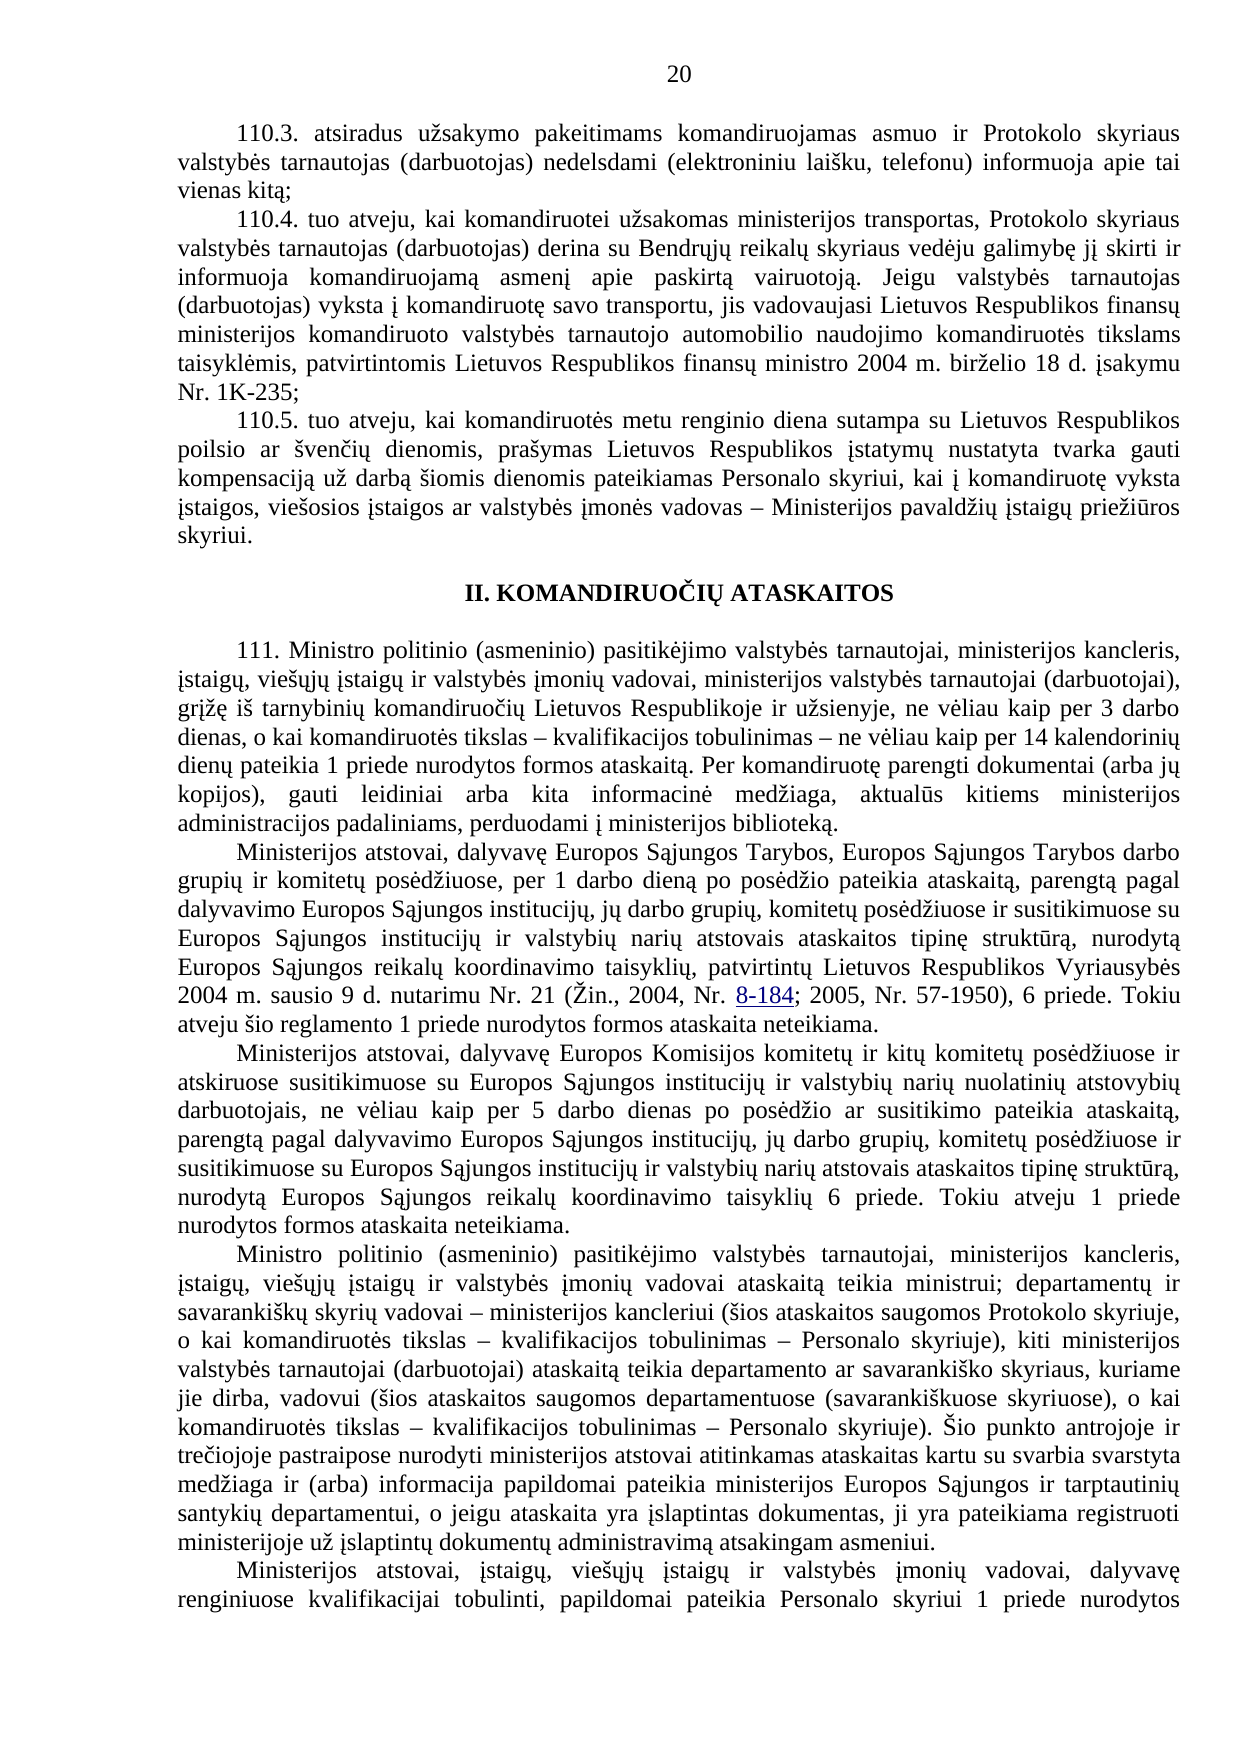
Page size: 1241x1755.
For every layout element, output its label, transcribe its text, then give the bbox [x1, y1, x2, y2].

text 110.4. tuo atveju, kai komandiruotei užsakomas ministerijos transportas, Protokolo skyriaus valstybės tarnautojas (darbuotojas) derina su Bendrųjų reikalų skyriaus vedėju galimybę jį skirti ir informuoja komandiruojamą asmenį apie paskirtą vairuotoją. Jeigu valstybės tarnautojas (darbuotojas) vyksta į komandiruotę savo transportu, jis vadovaujasi Lietuvos Respublikos finansų ministerijos komandiruoto valstybės tarnautojo automobilio naudojimo komandiruotės tikslams taisyklėmis, patvirtintomis Lietuvos Respublikos finansų ministro 2004 m. birželio 18 d. įsakymu Nr. 1K-235; [177, 204, 1181, 406]
text 110.3. atsiradus užsakymo pakeitimams komandiruojamas asmuo ir Protokolo skyriaus valstybės tarnautojas (darbuotojas) nedelsdami (elektroniniu laišku, telefonu) informuoja apie tai vienas kitą; [177, 118, 1181, 204]
text Ministerijos atstovai, įstaigų, viešųjų įstaigų ir valstybės įmonių vadovai, dalyvavę renginiuose kvalifikacijai tobulinti, papildomai pateikia Personalo skyriui 1 priede nurodytos [177, 1556, 1181, 1613]
text 110.5. tuo atveju, kai komandiruotės metu renginio diena sutampa su Lietuvos Respublikos poilsio ar švenčių dienomis, prašymas Lietuvos Respublikos įstatymų nustatyta tvarka gauti kompensaciją už darbą šiomis dienomis pateikiamas Personalo skyriui, kai į komandiruotę vyksta įstaigos, viešosios įstaigos ar valstybės įmonės vadovas – Ministerijos pavaldžių įstaigų priežiūros skyriui. [177, 406, 1181, 549]
text II. KOMANDIRUOČIŲ ATASKAITOS [177, 578, 1181, 607]
text Ministerijos atstovai, dalyvavę Europos Sąjungos Tarybos, Europos Sąjungos Tarybos darbo grupių ir komitetų posėdžiuose, per 1 darbo dieną po posėdžio pateikia ataskaitą, parengtą pagal dalyvavimo Europos Sąjungos institucijų, jų darbo grupių, komitetų posėdžiuose ir susitikimuose su Europos Sąjungos institucijų ir valstybių narių atstovais ataskaitos tipinę struktūrą, nurodytą Europos Sąjungos reikalų koordinavimo taisyklių, patvirtintų Lietuvos Respublikos Vyriausybės 2004 m. sausio 9 d. nutarimu Nr. 21 (Žin., 2004, Nr. 8-184; 2005, Nr. 57-1950), 6 priede. Tokiu atveju šio reglamento 1 priede nurodytos formos ataskaita neteikiama. [177, 837, 1181, 1038]
text 111. Ministro politinio (asmeninio) pasitikėjimo valstybės tarnautojai, ministerijos kancleris, įstaigų, viešųjų įstaigų ir valstybės įmonių vadovai, ministerijos valstybės tarnautojai (darbuotojai), grįžę iš tarnybinių komandiruočių Lietuvos Respublikoje ir užsienyje, ne vėliau kaip per 3 darbo dienas, o kai komandiruotės tikslas – kvalifikacijos tobulinimas – ne vėliau kaip per 14 kalendorinių dienų pateikia 1 priede nurodytos formos ataskaitą. Per komandiruotę parengti dokumentai (arba jų kopijos), gauti leidiniai arba kita informacinė medžiaga, aktualūs kitiems ministerijos administracijos padaliniams, perduodami į ministerijos biblioteką. [177, 636, 1181, 837]
text Ministro politinio (asmeninio) pasitikėjimo valstybės tarnautojai, ministerijos kancleris, įstaigų, viešųjų įstaigų ir valstybės įmonių vadovai ataskaitą teikia ministrui; departamentų ir savarankiškų skyrių vadovai – ministerijos kancleriui (šios ataskaitos saugomos Protokolo skyriuje, o kai komandiruotės tikslas – kvalifikacijos tobulinimas – Personalo skyriuje), kiti ministerijos valstybės tarnautojai (darbuotojai) ataskaitą teikia departamento ar savarankiško skyriaus, kuriame jie dirba, vadovui (šios ataskaitos saugomos departamentuose (savarankiškuose skyriuose), o kai komandiruotės tikslas – kvalifikacijos tobulinimas – Personalo skyriuje). Šio punkto antrojoje ir trečiojoje pastraipose nurodyti ministerijos atstovai atitinkamas ataskaitas kartu su svarbia svarstyta medžiaga ir (arba) informacija papildomai pateikia ministerijos Europos Sąjungos ir tarptautinių santykių departamentui, o jeigu ataskaita yra įslaptintas dokumentas, ji yra pateikiama registruoti ministerijoje už įslaptintų dokumentų administravimą atsakingam asmeniui. [177, 1239, 1181, 1556]
text Ministerijos atstovai, dalyvavę Europos Komisijos komitetų ir kitų komitetų posėdžiuose ir atskiruose susitikimuose su Europos Sąjungos institucijų ir valstybių narių nuolatinių atstovybių darbuotojais, ne vėliau kaip per 5 darbo dienas po posėdžio ar susitikimo pateikia ataskaitą, parengtą pagal dalyvavimo Europos Sąjungos institucijų, jų darbo grupių, komitetų posėdžiuose ir susitikimuose su Europos Sąjungos institucijų ir valstybių narių atstovais ataskaitos tipinę struktūrą, nurodytą Europos Sąjungos reikalų koordinavimo taisyklių 6 priede. Tokiu atveju 1 priede nurodytos formos ataskaita neteikiama. [177, 1038, 1181, 1239]
